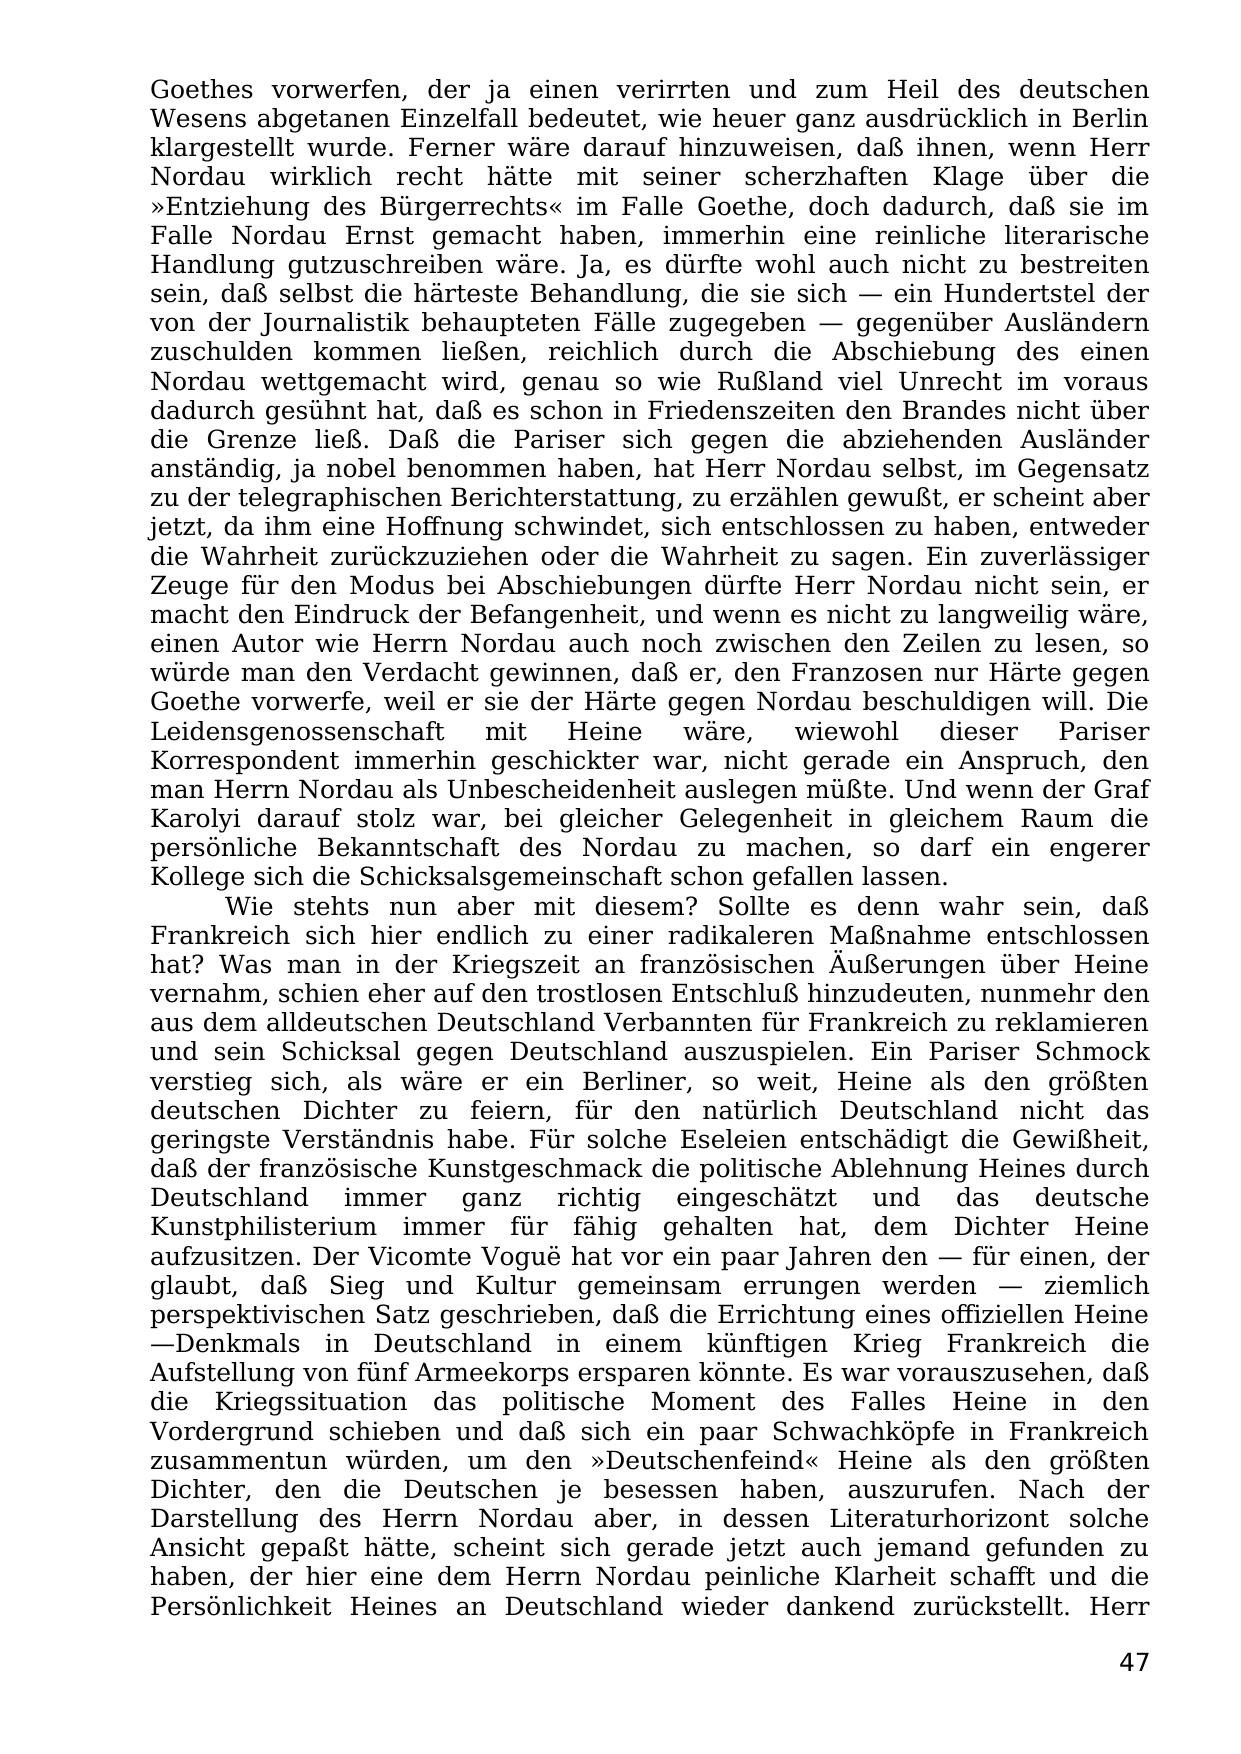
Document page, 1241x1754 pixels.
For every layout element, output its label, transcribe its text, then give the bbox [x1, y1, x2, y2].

text Goethes vorwerfen, der ja einen verirrten und zum Heil des deutschen Wesens abgetanen Einzelfall bedeutet, wie heuer ganz ausdrücklich in Berlin klargestellt wurde. Ferner wäre darauf hinzuweisen, daß ihnen, wenn Herr Nordau wirklich recht hätte mit seiner scherzhaften Klage über die »Entziehung des Bürgerrechts« im Falle Goethe, doch dadurch, daß sie im Falle Nordau Ernst gemacht haben, immerhin eine reinliche literarische Handlung gutzuschreiben wäre. Ja, es dürfte wohl auch nicht zu bestreiten sein, daß selbst die härteste Behandlung, die sie sich — ein Hundertstel der von der Journalistik behaupteten Fälle zugegeben — gegenüber Ausländern zuschulden kommen ließen, reichlich durch die Abschiebung des einen Nordau wettgemacht wird, genau so wie Rußland viel Unrecht im voraus dadurch gesühnt hat, daß es schon in Friedenszeiten den Brandes nicht über die Grenze ließ. Daß die Pariser sich gegen die abziehenden Ausländer anständig, ja nobel benommen haben, hat Herr Nordau selbst, im Gegensatz zu der telegraphischen Berichterstattung, zu erzählen gewußt, er scheint aber jetzt, da ihm eine Hoffnung schwindet, sich entschlossen zu haben, entweder die Wahrheit zurückzuziehen oder die Wahrheit zu sagen. Ein zuverlässiger Zeuge für den Modus bei Abschiebungen dürfte Herr Nordau nicht sein, er macht den Eindruck der Befangenheit, und wenn es nicht zu langweilig wäre, einen Autor wie Herrn Nordau auch noch zwischen den Zeilen zu lesen, so würde man den Verdacht gewinnen, daß er, den Franzosen nur Härte gegen Goethe vorwerfe, weil er sie der Härte gegen Nordau beschuldigen will. Die Leidensgenossenschaft mit Heine wäre, wiewohl dieser Pariser Korrespondent immerhin geschickter war, nicht gerade ein Anspruch, den man Herrn Nordau als Unbescheidenheit auslegen müßte. Und wenn der Graf Karolyi darauf stolz war, bei gleicher Gelegenheit in gleichem Raum die persönliche Bekanntschaft des Nordau zu machen, so darf ein engerer Kollege sich die Schicksalsgemeinschaft schon gefallen lassen. [150, 75, 1151, 892]
text Wie stehts nun aber mit diesem? Sollte es denn wahr sein, daß Frankreich sich hier endlich zu einer radikaleren Maßnahme entschlossen hat? Was man in der Kriegszeit an französischen Äußerungen über Heine vernahm, schien eher auf den trostlosen Entschluß hinzudeuten, nunmehr den aus dem alldeutschen Deutschland Verbannten für Frankreich zu reklamieren und sein Schicksal gegen Deutschland auszuspielen. Ein Pariser Schmock verstieg sich, als wäre er ein Berliner, so weit, Heine als den größten deutschen Dichter zu feiern, für den natürlich Deutschland nicht das geringste Verständnis habe. Für solche Eseleien entschädigt die Gewißheit, daß der französische Kunstgeschmack die politische Ablehnung Heines durch Deutschland immer ganz richtig eingeschätzt und das deutsche Kunstphilisterium immer für fähig gehalten hat, dem Dichter Heine aufzusitzen. Der Vicomte Voguë hat vor ein paar Jahren den — für einen, der glaubt, daß Sieg und Kultur gemeinsam errungen werden — ziemlich perspektivischen Satz geschrieben, daß die Errichtung eines offiziellen Heine—Denkmals in Deutschland in einem künftigen Krieg Frankreich die Aufstellung von fünf Armeekorps ersparen könnte. Es war vorauszusehen, daß die Kriegssituation das politische Moment des Falles Heine in den Vordergrund schieben und daß sich ein paar Schwachköpfe in Frankreich zusammentun würden, um den »Deutschenfeind« Heine als den größten Dichter, den die Deutschen je besessen haben, auszurufen. Nach der Darstellung des Herrn Nordau aber, in dessen Literaturhorizont solche Ansicht gepaßt hätte, scheint sich gerade jetzt auch jemand gefunden zu haben, der hier eine dem Herrn Nordau peinliche Klarheit schafft und die Persönlichkeit Heines an Deutschland wieder dankend zurückstellt. Herr [150, 892, 1151, 1621]
